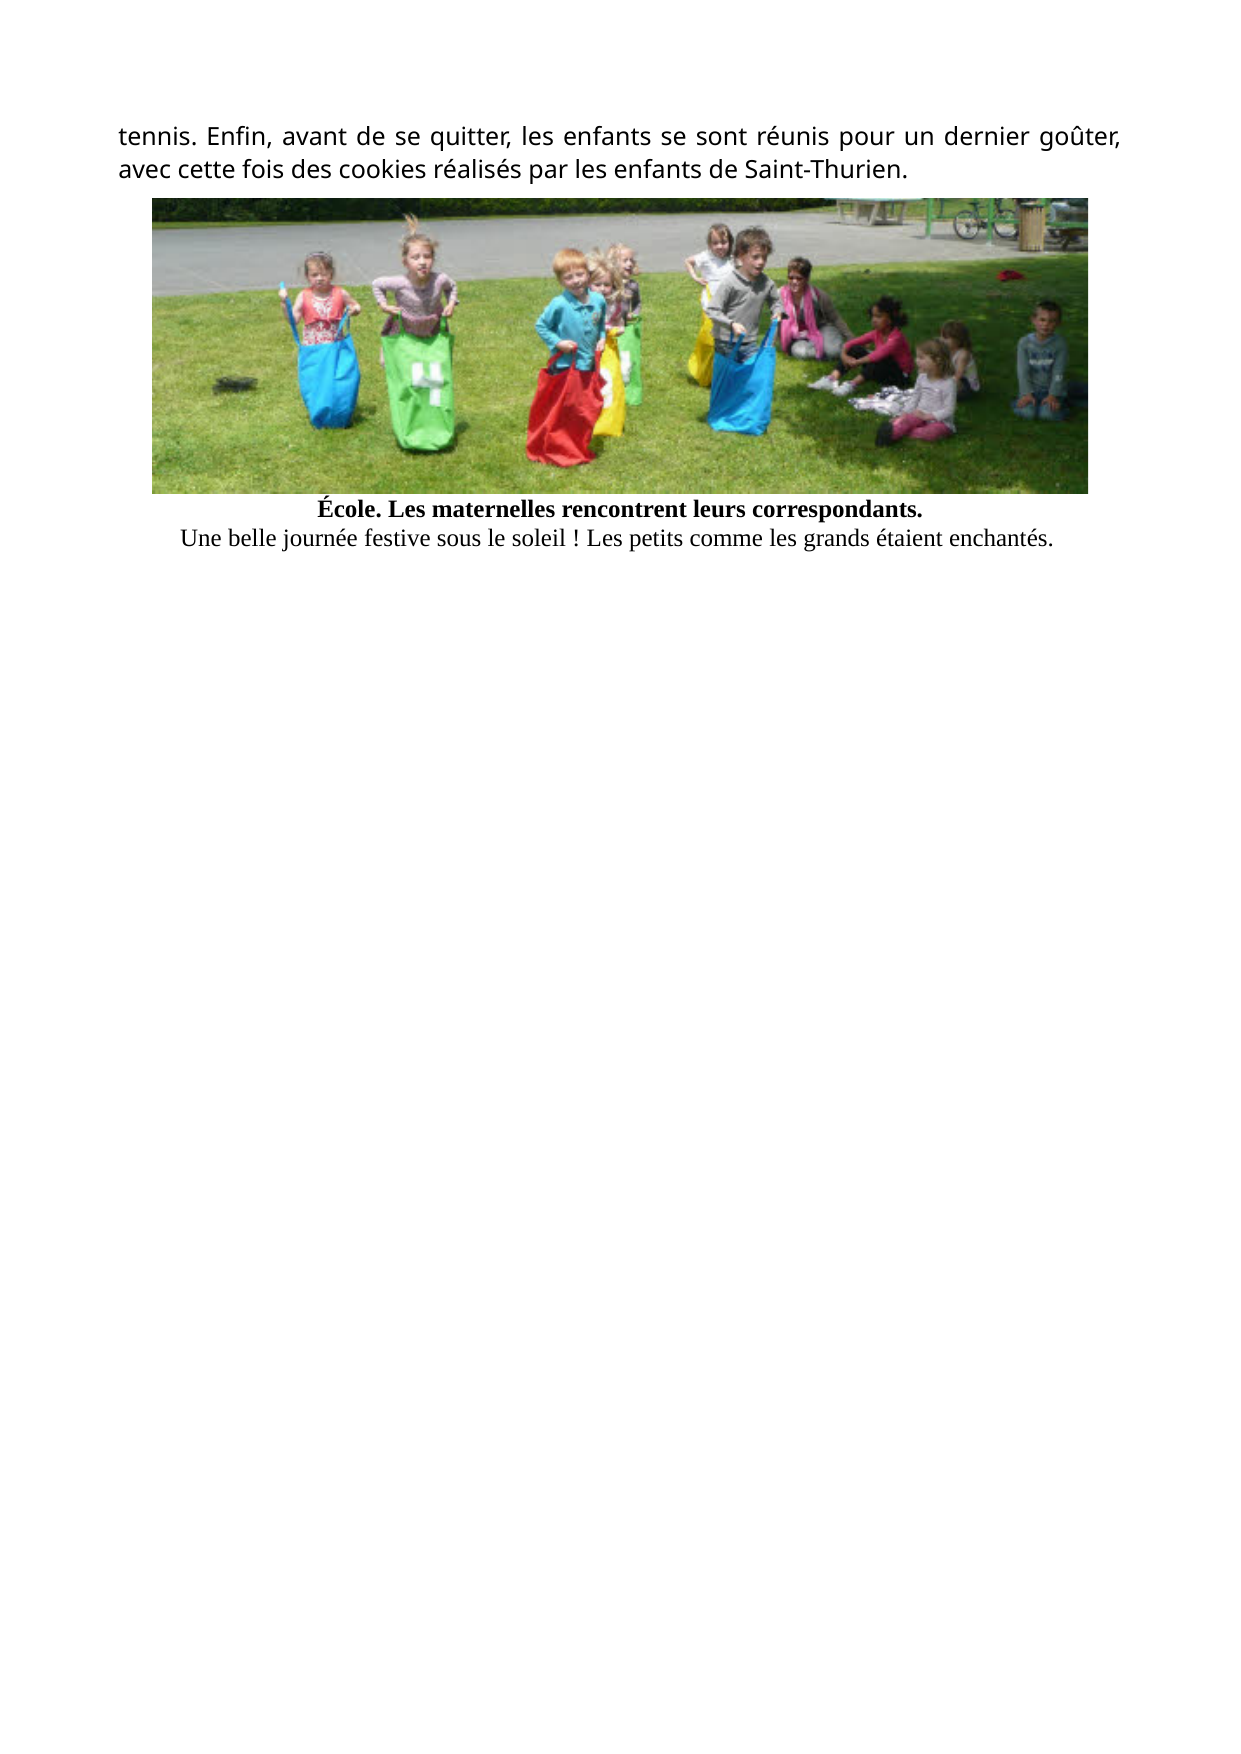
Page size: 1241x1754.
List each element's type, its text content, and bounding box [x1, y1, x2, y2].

text École. Les maternelles rencontrent leurs correspondants. Une belle journée festive sous le soleil ! Les petits comme les grands étaient enchantés. [118, 494, 1122, 552]
text tennis. Enfin, avant de se quitter, les enfants se sont réunis pour un dernier goûter, avec cette fois des cookies réalisés par les enfants de Saint-Thurien. [118, 118, 1122, 186]
picture [152, 198, 1089, 494]
